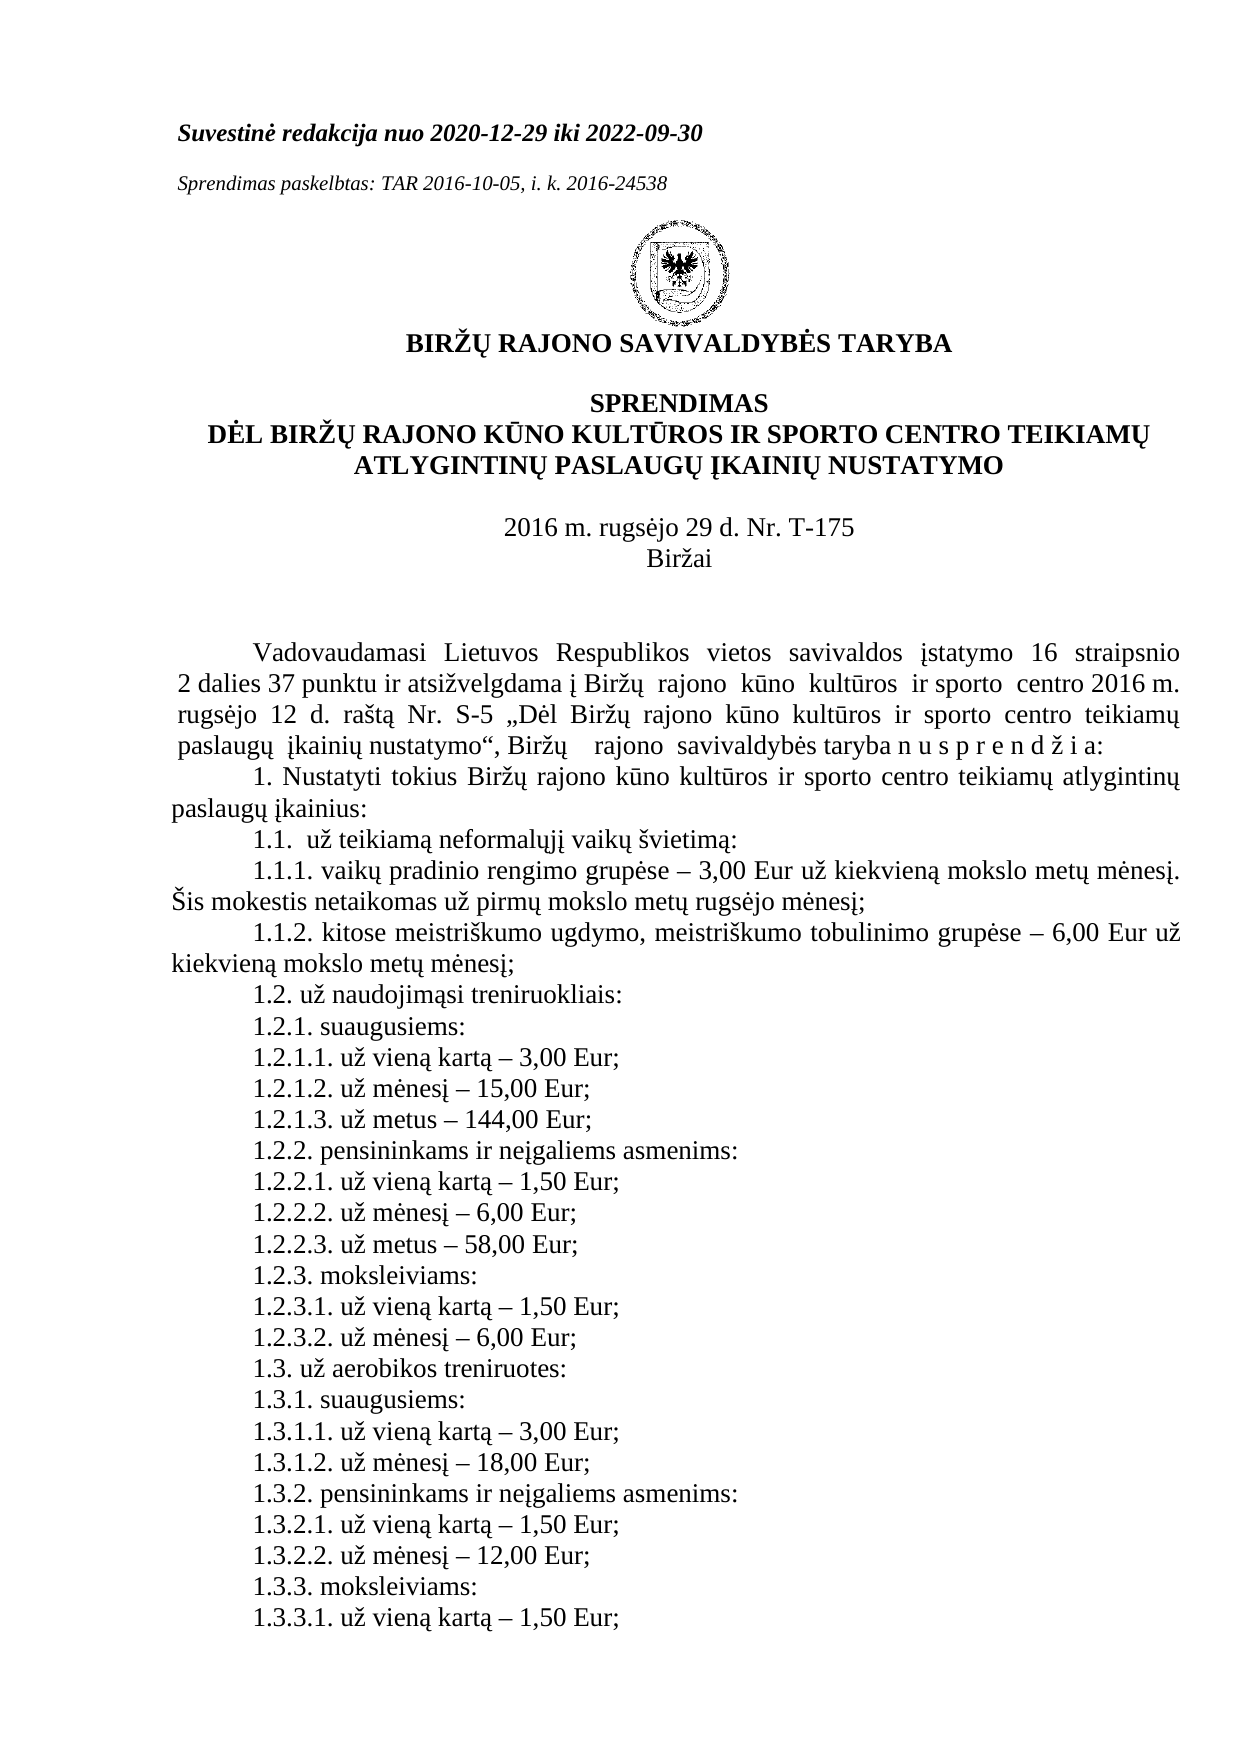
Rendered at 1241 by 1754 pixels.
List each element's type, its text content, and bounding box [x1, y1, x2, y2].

text 1.3.1.1. už vieną kartą – 3,00 Eur; [171, 1414, 1181, 1446]
text 1.2.1.3. už metus – 144,00 Eur; [171, 1103, 1181, 1134]
text 1.3.1.2. už mėnesį – 18,00 Eur; [171, 1446, 1181, 1477]
text 1.2. už naudojimąsi treniruokliais: [171, 978, 1181, 1010]
text 2016 m. rugsėjo 29 d. Nr. T-175 [177, 511, 1181, 542]
subtitle BIRŽŲ RAJONO SAVIVALDYBĖS TARYBA [177, 327, 1181, 358]
text Vadovaudamasi Lietuvos Respublikos vietos savivaldos įstatymo 16 straipsnio 2 dalies 37 punktu ir atsižvelgdama į Biržų rajono kūno kultūros ir sporto centro 2016 m. rugsėjo 12 d. raštą Nr. S-5 „Dėl Biržų rajono kūno kultūros ir sporto centro teikiamų paslaugų įkainių nustatymo“, Biržų rajono savivaldybės taryba n u s p r e n d ž i a: [177, 636, 1181, 761]
text 1.2.1. suaugusiems: [171, 1010, 1181, 1041]
text 1.3.3. moksleiviams: [171, 1570, 1181, 1601]
text SPRENDIMAS [177, 387, 1181, 418]
text Sprendimas paskelbtas: TAR 2016-10-05, i. k. 2016-24538 [177, 171, 1181, 195]
text 1.3.3.1. už vieną kartą – 1,50 Eur; [171, 1601, 1181, 1633]
text 1.3.2. pensininkams ir neįgaliems asmenims: [171, 1477, 1181, 1508]
text 1.3.2.2. už mėnesį – 12,00 Eur; [171, 1539, 1181, 1570]
text 1.1.1. vaikų pradinio rengimo grupėse – 3,00 Eur už kiekvieną mokslo metų mėnesį. Šis mokestis netaikomas už pirmų mokslo metų rugsėjo mėnesį; [171, 854, 1181, 916]
subtitle Biržai [177, 542, 1181, 574]
text DĖL BIRŽŲ RAJONO KŪNO KULTŪROS IR SPORTO CENTRO TEIKIAMŲ ATLYGINTINŲ PASLAUGŲ ĮKAINIŲ NUSTATYMO [177, 418, 1181, 480]
text 1.2.1.2. už mėnesį – 15,00 Eur; [171, 1072, 1181, 1103]
text 1.2.3. moksleiviams: [171, 1259, 1181, 1290]
text 1. Nustatyti tokius Biržų rajono kūno kultūros ir sporto centro teikiamų atlygintinų paslaugų įkainius: [171, 761, 1181, 823]
text 1.3.2.1. už vieną kartą – 1,50 Eur; [171, 1508, 1181, 1539]
text 1.3. už aerobikos treniruotes: [171, 1352, 1181, 1383]
text 1.1. už teikiamą neformalųjį vaikų švietimą: [171, 823, 1181, 854]
text 1.2.2.3. už metus – 58,00 Eur; [171, 1228, 1181, 1259]
text 1.2.1.1. už vieną kartą – 3,00 Eur; [171, 1041, 1181, 1072]
text 1.2.2.2. už mėnesį – 6,00 Eur; [171, 1197, 1181, 1228]
text 1.2.2. pensininkams ir neįgaliems asmenims: [171, 1134, 1181, 1165]
text 1.3.1. suaugusiems: [171, 1383, 1181, 1414]
text 1.2.2.1. už vieną kartą – 1,50 Eur; [171, 1165, 1181, 1197]
text 1.2.3.1. už vieną kartą – 1,50 Eur; [171, 1290, 1181, 1321]
text 1.2.3.2. už mėnesį – 6,00 Eur; [171, 1321, 1181, 1352]
text Suvestinė redakcija nuo 2020-12-29 iki 2022-09-30 [177, 118, 1181, 147]
text 1.1.2. kitose meistriškumo ugdymo, meistriškumo tobulinimo grupėse – 6,00 Eur už kiekvieną mokslo metų mėnesį; [171, 916, 1181, 978]
